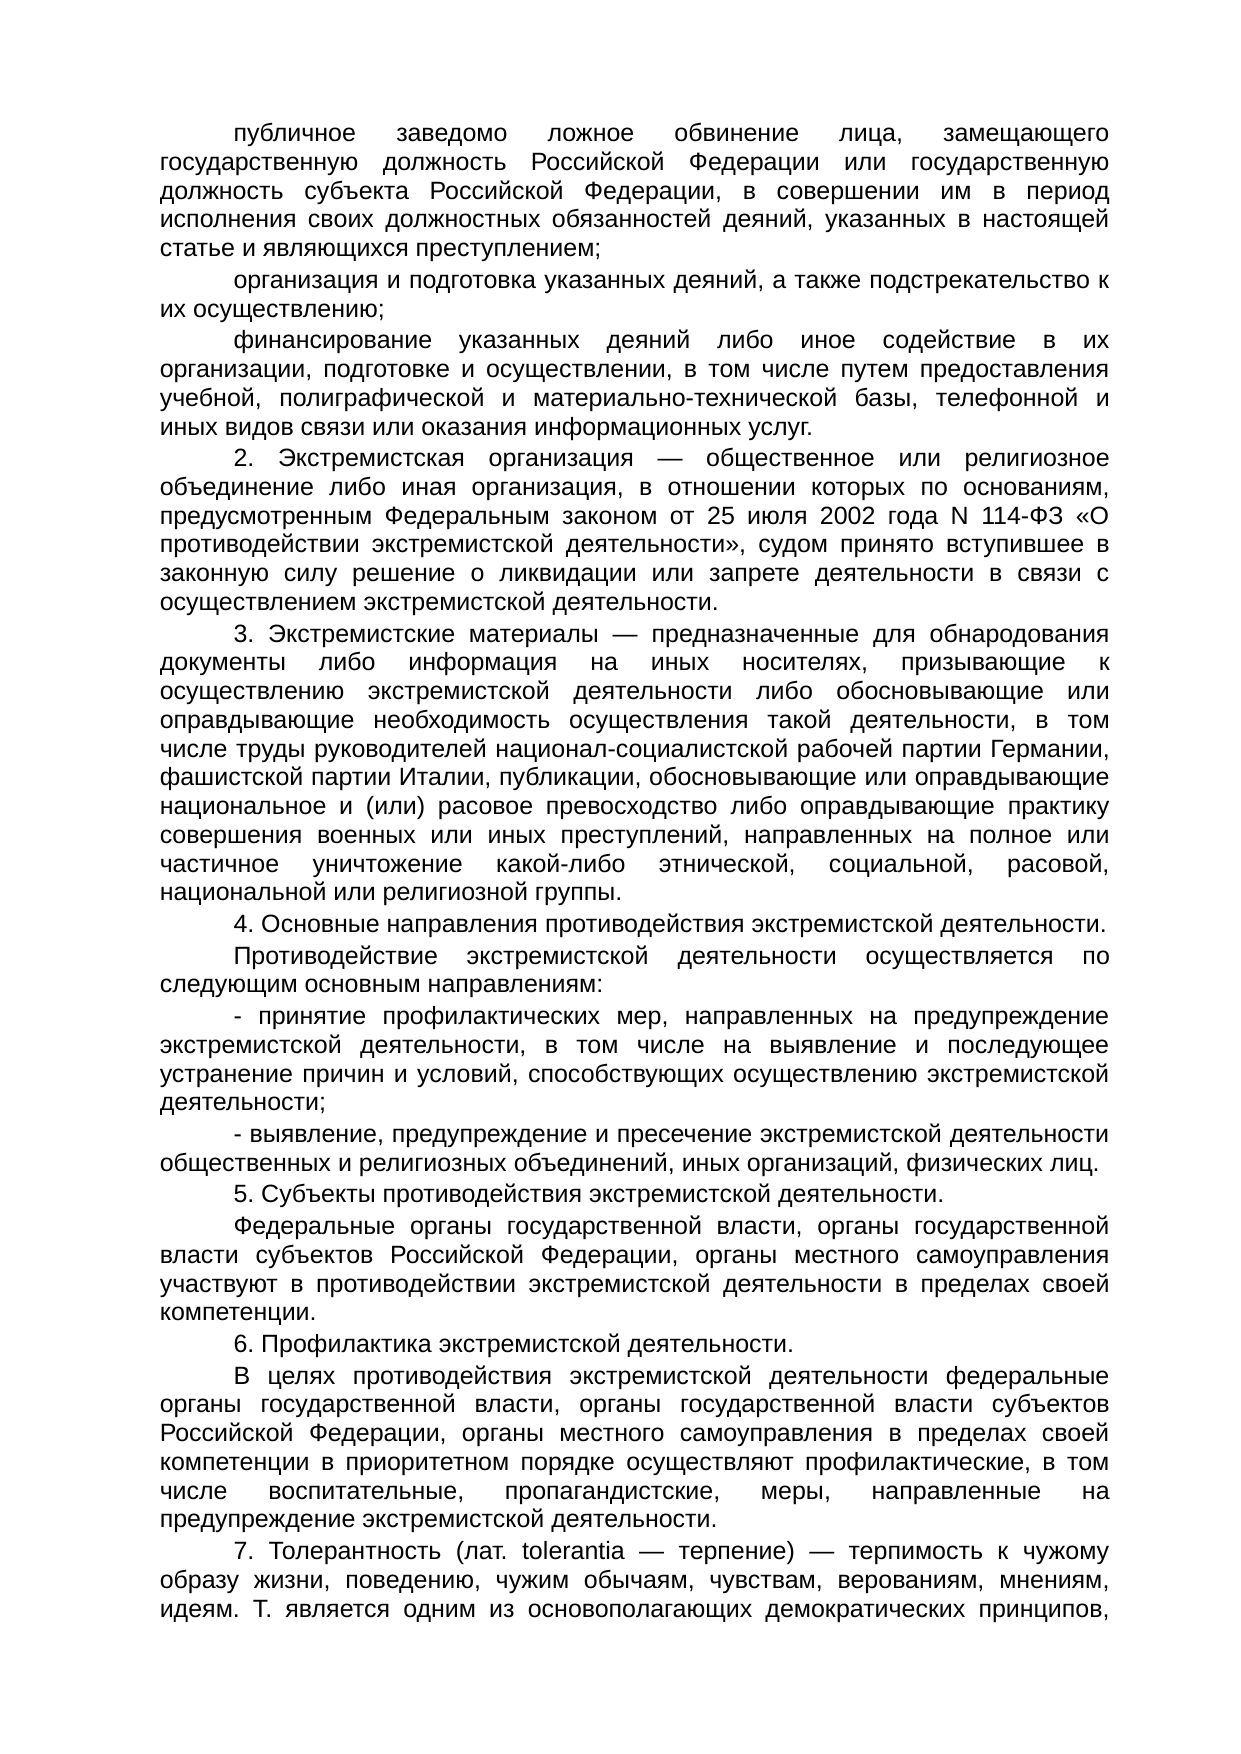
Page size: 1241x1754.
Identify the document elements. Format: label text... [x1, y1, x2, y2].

text 6. Профилактика экстремистской деятельности. [159, 1329, 1110, 1358]
text Противодействие экстремистской деятельности осуществляется по следующим основным направлениям: [159, 941, 1110, 998]
text Федеральные органы государственной власти, органы государственной власти субъектов Российской Федерации, органы местного самоуправления участвуют в противодействии экстремистской деятельности в пределах своей компетенции. [159, 1211, 1110, 1326]
text - выявление, предупреждение и пресечение экстремистской деятельности общественных и религиозных объединений, иных организаций, физических лиц. [159, 1119, 1110, 1176]
text 7. Толерантность (лат. tolerantia — терпение) — терпимость к чужому образу жизни, поведению, чужим обычаям, чувствам, верованиям, мнениям, идеям. Т. является одним из основополагающих демократических принципов, [159, 1536, 1110, 1622]
text публичное заведомо ложное обвинение лица, замещающего государственную должность Российской Федерации или государственную должность субъекта Российской Федерации, в совершении им в период исполнения своих должностных обязанностей деяний, указанных в настоящей статье и являющихся преступлением; [159, 118, 1110, 262]
text В целях противодействия экстремистской деятельности федеральные органы государственной власти, органы государственной власти субъектов Российской Федерации, органы местного самоуправления в пределах своей компетенции в приоритетном порядке осуществляют профилактические, в том числе воспитательные, пропагандистские, меры, направленные на предупреждение экстремистской деятельности. [159, 1361, 1110, 1533]
text 2. Экстремистская организация — общественное или религиозное объединение либо иная организация, в отношении которых по основаниям, предусмотренным Федеральным законом от 25 июля 2002 года N 114-ФЗ «О противодействии экстремистской деятельности», судом принято вступившее в законную силу решение о ликвидации или запрете деятельности в связи с осуществлением экстремистской деятельности. [159, 443, 1110, 616]
text финансирование указанных деяний либо иное содействие в их организации, подготовке и осуществлении, в том числе путем предоставления учебной, полиграфической и материально-технической базы, телефонной и иных видов связи или оказания информационных услуг. [159, 325, 1110, 440]
text 3. Экстремистские материалы — предназначенные для обнародования документы либо информация на иных носителях, призывающие к осуществлению экстремистской деятельности либо обосновывающие или оправдывающие необходимость осуществления такой деятельности, в том числе труды руководителей национал-социалистской рабочей партии Германии, фашистской партии Италии, публикации, обосновывающие или оправдывающие национальное и (или) расовое превосходство либо оправдывающие практику совершения военных или иных преступлений, направленных на полное или частичное уничтожение какой-либо этнической, социальной, расовой, национальной или религиозной группы. [159, 618, 1110, 906]
text 4. Основные направления противодействия экстремистской деятельности. [159, 909, 1110, 938]
text организация и подготовка указанных деяний, а также подстрекательство к их осуществлению; [159, 265, 1110, 322]
text 5. Субъекты противодействия экстремистской деятельности. [159, 1179, 1110, 1208]
text - принятие профилактических мер, направленных на предупреждение экстремистской деятельности, в том числе на выявление и последующее устранение причин и условий, способствующих осуществлению экстремистской деятельности; [159, 1001, 1110, 1116]
